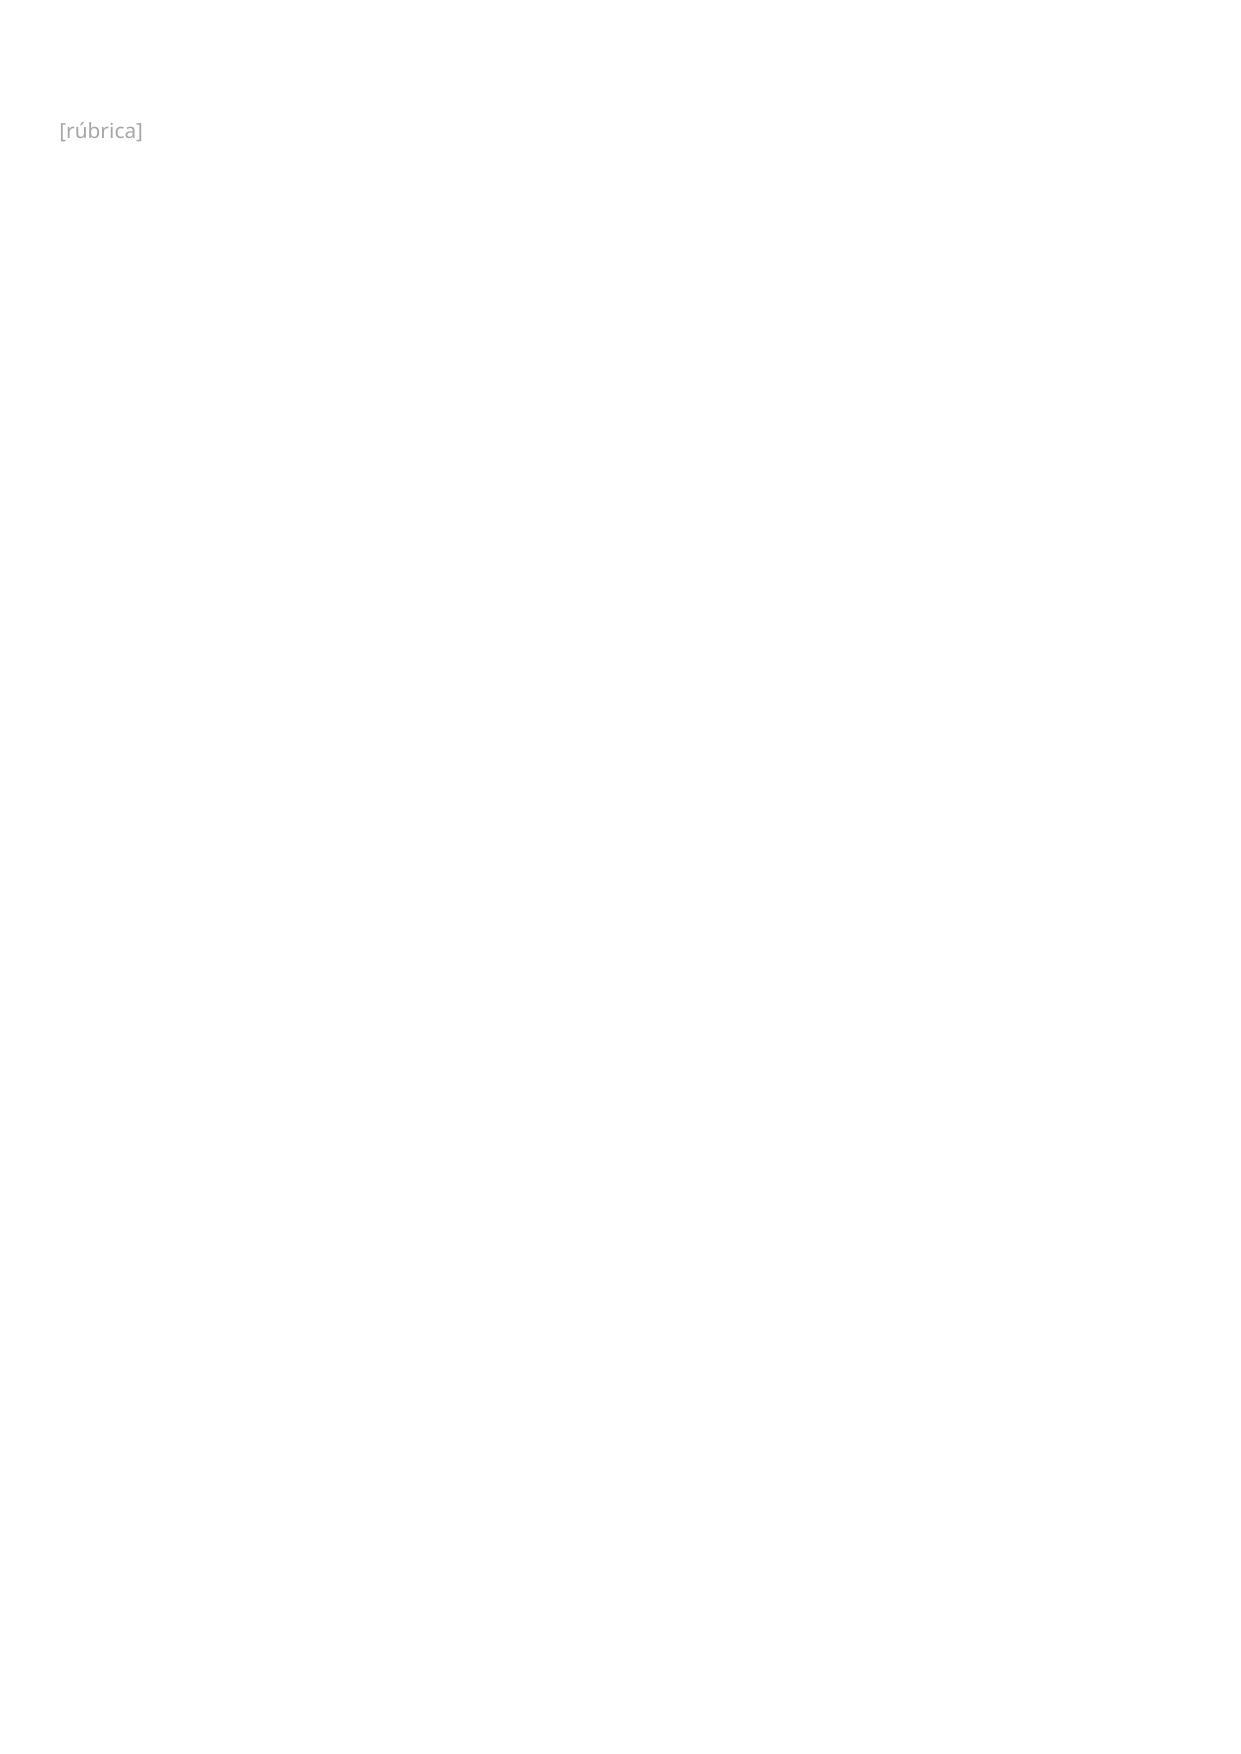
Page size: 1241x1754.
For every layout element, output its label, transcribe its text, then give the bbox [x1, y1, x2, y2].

text [rúbrica] [59, 117, 1181, 145]
